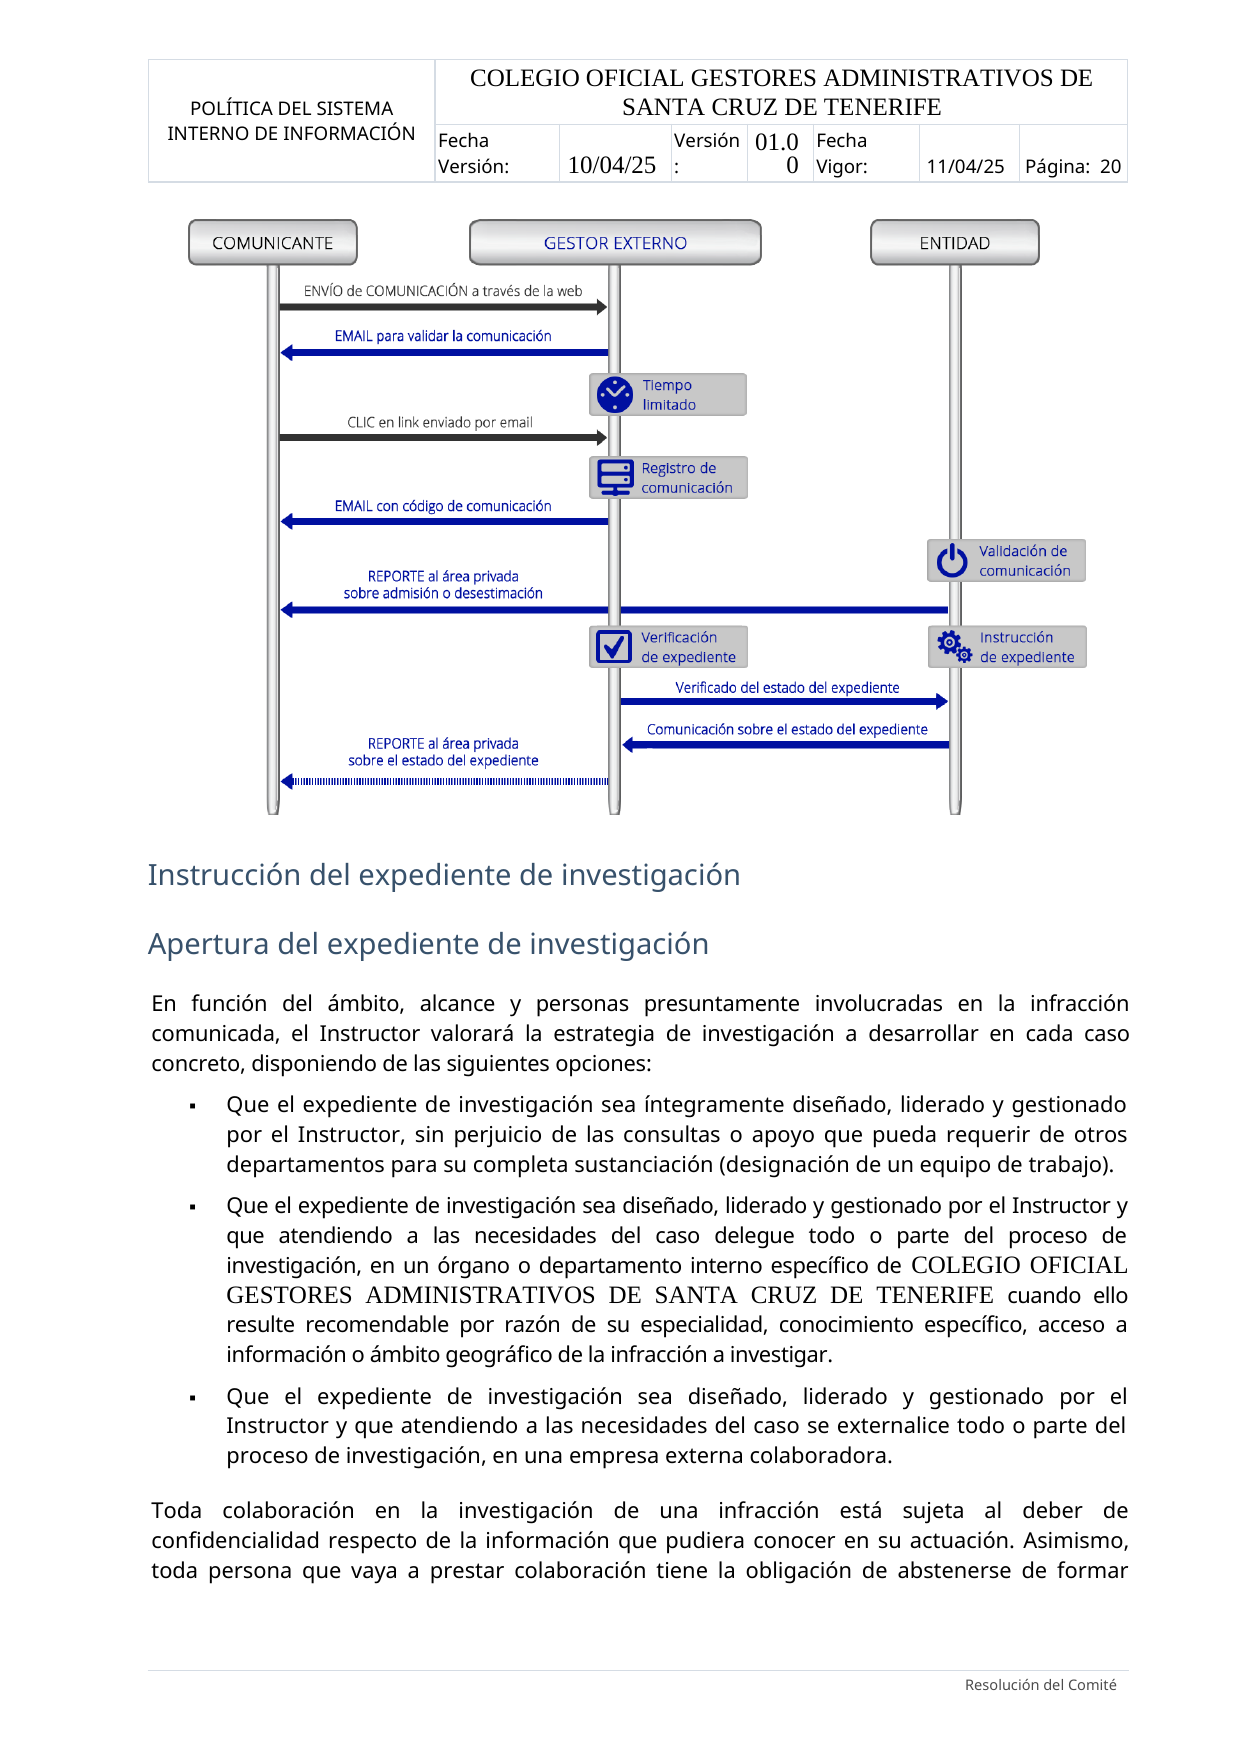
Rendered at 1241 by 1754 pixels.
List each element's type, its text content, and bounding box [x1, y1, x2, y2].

text Toda colaboración en la investigación de una infracción está sujeta al deber de confidencialidad respecto de la información que pudiera conocer en su actuación. Asimismo, toda persona que vaya a prestar colaboración tiene la obligación de abstenerse de formar [151, 1495, 1130, 1584]
subtitle Apertura del expediente de investigación [148, 923, 1128, 963]
text En función del ámbito, alcance y personas presuntamente involucradas en la infracción comunicada, el Instructor valorará la estrategia de investigación a desarrollar en cada caso concreto, disponiendo de las siguientes opciones: [151, 988, 1130, 1077]
table_header [148, 211, 1128, 824]
list Que el expediente de investigación sea diseñado, liderado y gestionado por el Instructor y que atendiendo a las necesidades del caso delegue todo o parte del proceso de investigación, en un órgano o departamento interno específico de COLEGIO OFICIAL GESTORES ADMINISTRATIVOS DE SANTA CRUZ DE TENERIFE cuando ello resulte recomendable por razón de su especialidad, conocimiento específico, acceso a información o ámbito geográfico de la infracción a investigar. [189, 1190, 1128, 1369]
list Que el expediente de investigación sea íntegramente diseñado, liderado y gestionado por el Instructor, sin perjuicio de las consultas o apoyo que pueda requerir de otros departamentos para su completa sustanciación (designación de un equipo de trabajo). [189, 1089, 1128, 1178]
list Que el expediente de investigación sea diseñado, liderado y gestionado por el Instructor y que atendiendo a las necesidades del caso se externalice todo o parte del proceso de investigación, en una empresa externa colaboradora. [189, 1381, 1128, 1470]
subtitle Instrucción del expediente de investigación [148, 854, 1128, 894]
